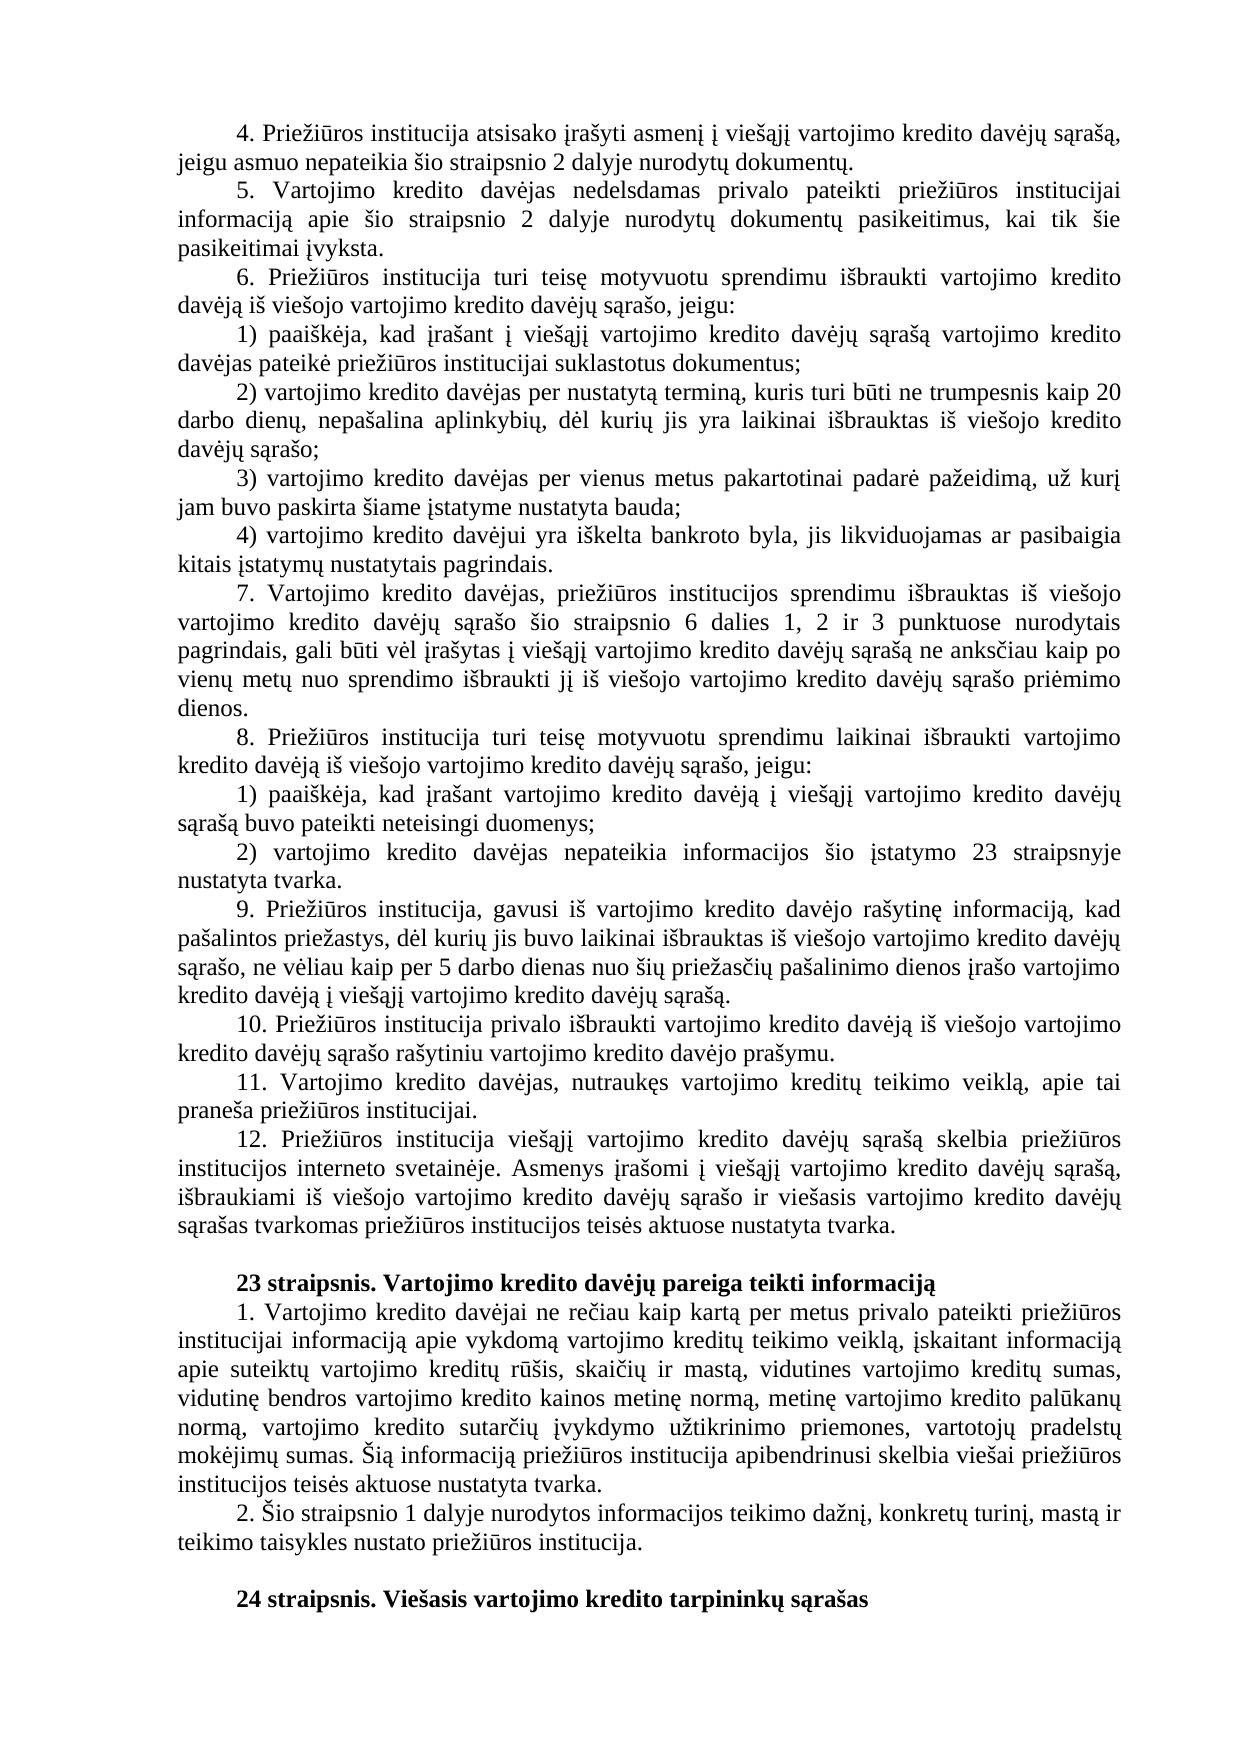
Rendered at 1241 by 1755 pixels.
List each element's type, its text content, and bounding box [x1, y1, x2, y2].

text 5. Vartojimo kredito davėjas nedelsdamas privalo pateikti priežiūros institucijai informaciją apie šio straipsnio 2 dalyje nurodytų dokumentų pasikeitimus, kai tik šie pasikeitimai įvyksta. [177, 176, 1122, 262]
text 9. Priežiūros institucija, gavusi iš vartojimo kredito davėjo rašytinę informaciją, kad pašalintos priežastys, dėl kurių jis buvo laikinai išbrauktas iš viešojo vartojimo kredito davėjų sąrašo, ne vėliau kaip per 5 darbo dienas nuo šių priežasčių pašalinimo dienos įrašo vartojimo kredito davėją į viešąjį vartojimo kredito davėjų sąrašą. [177, 894, 1122, 1009]
text 24 straipsnis. Viešasis vartojimo kredito tarpininkų sąrašas [236, 1584, 1122, 1613]
text 10. Priežiūros institucija privalo išbraukti vartojimo kredito davėją iš viešojo vartojimo kredito davėjų sąrašo rašytiniu vartojimo kredito davėjo prašymu. [177, 1009, 1122, 1067]
text 1. Vartojimo kredito davėjai ne rečiau kaip kartą per metus privalo pateikti priežiūros institucijai informaciją apie vykdomą vartojimo kreditų teikimo veiklą, įskaitant informaciją apie suteiktų vartojimo kreditų rūšis, skaičių ir mastą, vidutines vartojimo kreditų sumas, vidutinę bendros vartojimo kredito kainos metinę normą, metinę vartojimo kredito palūkanų normą, vartojimo kredito sutarčių įvykdymo užtikrinimo priemones, vartotojų pradelstų mokėjimų sumas. Šią informaciją priežiūros institucija apibendrinusi skelbia viešai priežiūros institucijos teisės aktuose nustatyta tvarka. [177, 1297, 1122, 1498]
text 12. Priežiūros institucija viešąjį vartojimo kredito davėjų sąrašą skelbia priežiūros institucijos interneto svetainėje. Asmenys įrašomi į viešąjį vartojimo kredito davėjų sąrašą, išbraukiami iš viešojo vartojimo kredito davėjų sąrašo ir viešasis vartojimo kredito davėjų sąrašas tvarkomas priežiūros institucijos teisės aktuose nustatyta tvarka. [177, 1124, 1122, 1239]
text 1) paaiškėja, kad įrašant vartojimo kredito davėją į viešąjį vartojimo kredito davėjų sąrašą buvo pateikti neteisingi duomenys; [177, 779, 1122, 837]
text 2. Šio straipsnio 1 dalyje nurodytos informacijos teikimo dažnį, konkretų turinį, mastą ir teikimo taisykles nustato priežiūros institucija. [177, 1498, 1122, 1556]
text 2) vartojimo kredito davėjas per nustatytą terminą, kuris turi būti ne trumpesnis kaip 20 darbo dienų, nepašalina aplinkybių, dėl kurių jis yra laikinai išbrauktas iš viešojo kredito davėjų sąrašo; [177, 377, 1122, 463]
text 2) vartojimo kredito davėjas nepateikia informacijos šio įstatymo 23 straipsnyje nustatyta tvarka. [177, 837, 1122, 894]
text 6. Priežiūros institucija turi teisę motyvuotu sprendimu išbraukti vartojimo kredito davėją iš viešojo vartojimo kredito davėjų sąrašo, jeigu: [177, 262, 1122, 319]
text 7. Vartojimo kredito davėjas, priežiūros institucijos sprendimu išbrauktas iš viešojo vartojimo kredito davėjų sąrašo šio straipsnio 6 dalies 1, 2 ir 3 punktuose nurodytais pagrindais, gali būti vėl įrašytas į viešąjį vartojimo kredito davėjų sąrašą ne anksčiau kaip po vienų metų nuo sprendimo išbraukti jį iš viešojo vartojimo kredito davėjų sąrašo priėmimo dienos. [177, 578, 1122, 722]
text 3) vartojimo kredito davėjas per vienus metus pakartotinai padarė pažeidimą, už kurį jam buvo paskirta šiame įstatyme nustatyta bauda; [177, 463, 1122, 521]
text 4. Priežiūros institucija atsisako įrašyti asmenį į viešąjį vartojimo kredito davėjų sąrašą, jeigu asmuo nepateikia šio straipsnio 2 dalyje nurodytų dokumentų. [177, 118, 1122, 176]
text 1) paaiškėja, kad įrašant į viešąjį vartojimo kredito davėjų sąrašą vartojimo kredito davėjas pateikė priežiūros institucijai suklastotus dokumentus; [177, 319, 1122, 377]
text 11. Vartojimo kredito davėjas, nutraukęs vartojimo kreditų teikimo veiklą, apie tai praneša priežiūros institucijai. [177, 1067, 1122, 1124]
text 4) vartojimo kredito davėjui yra iškelta bankroto byla, jis likviduojamas ar pasibaigia kitais įstatymų nustatytais pagrindais. [177, 521, 1122, 578]
text 8. Priežiūros institucija turi teisę motyvuotu sprendimu laikinai išbraukti vartojimo kredito davėją iš viešojo vartojimo kredito davėjų sąrašo, jeigu: [177, 722, 1122, 779]
text 23 straipsnis. Vartojimo kredito davėjų pareiga teikti informaciją [236, 1268, 1122, 1297]
